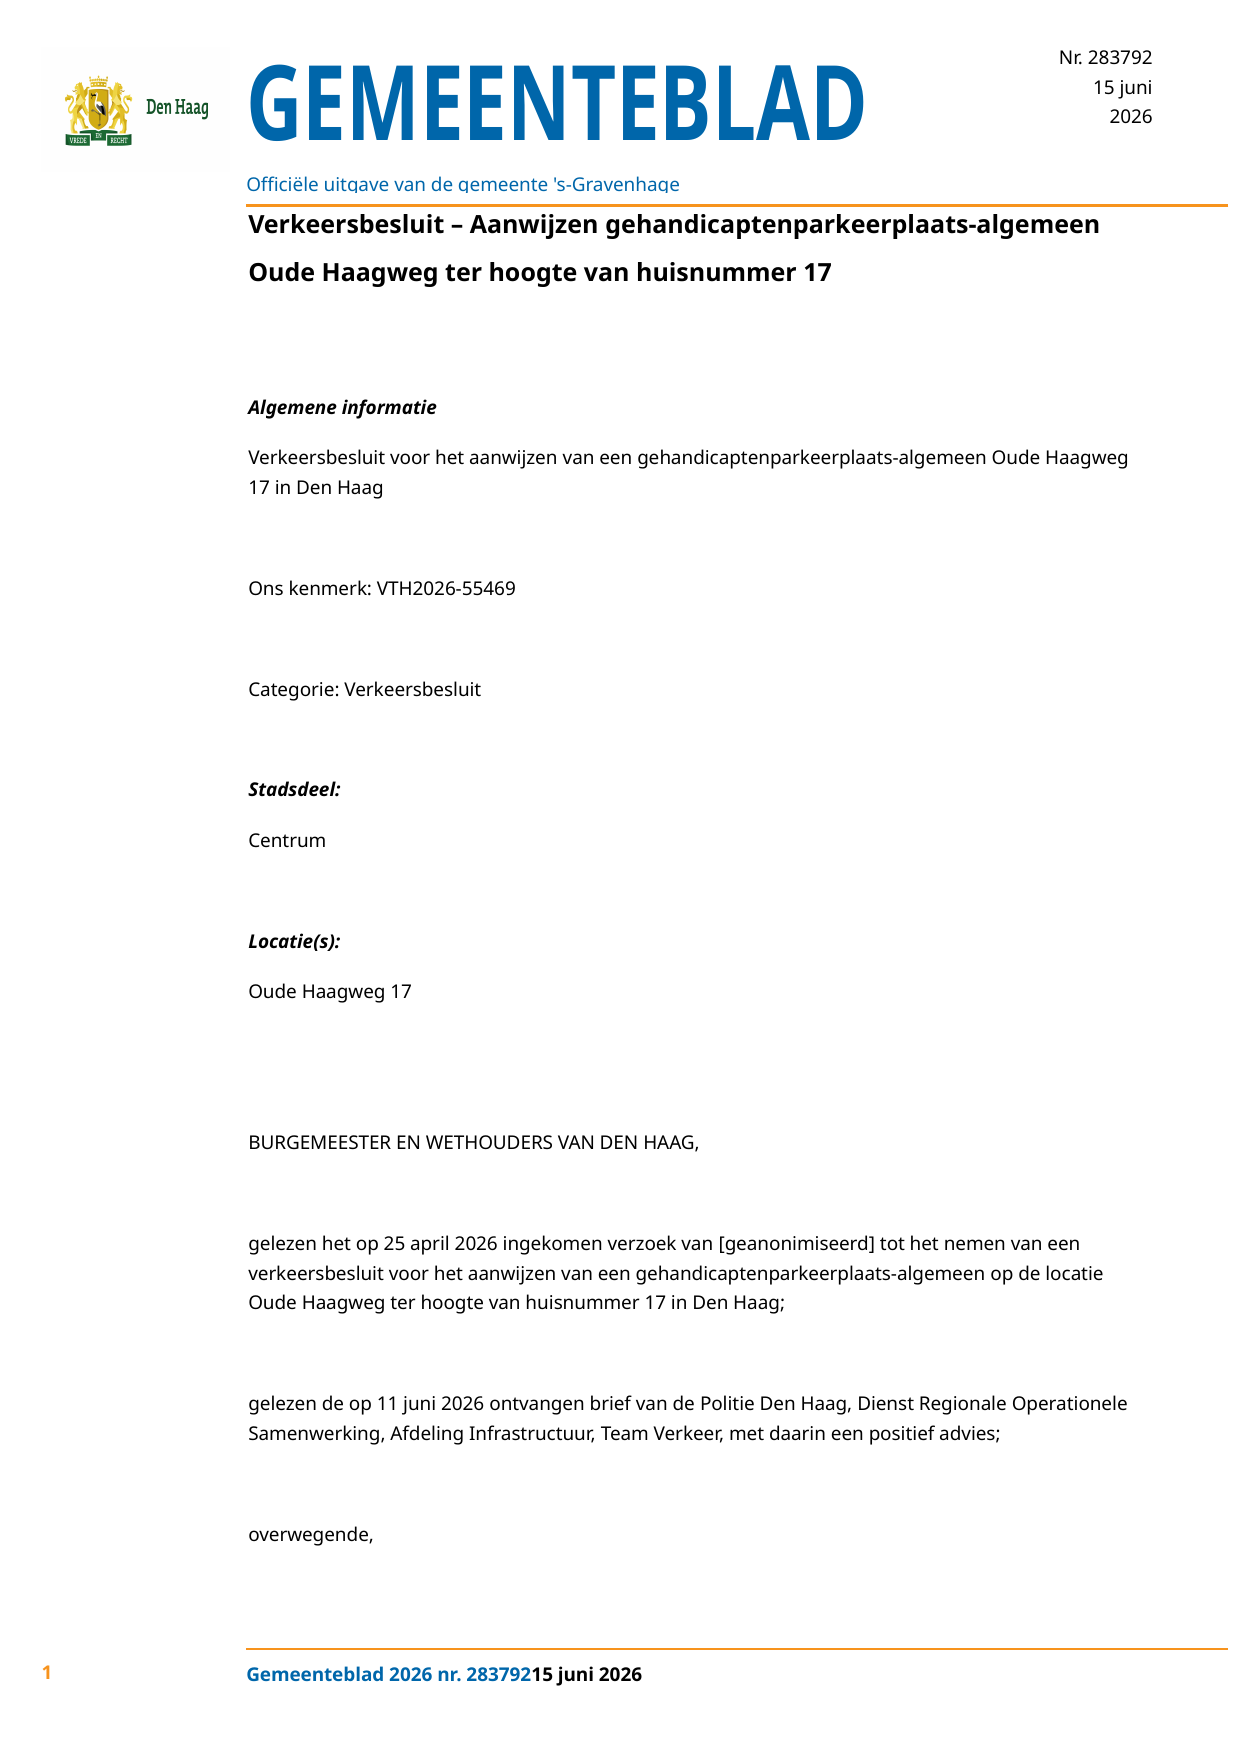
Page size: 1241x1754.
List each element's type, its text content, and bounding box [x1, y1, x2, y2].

text Oude Haagweg 17 [248, 978, 1152, 1004]
text BURGEMEESTER EN WETHOUDERS VAN DEN HAAG, [248, 1129, 1152, 1155]
text Stadsdeel: [248, 777, 1152, 802]
text gelezen de op 11 juni 2026 ontvangen brief van de Politie Den Haag, Dienst Regionale Operationele Samenwerking, Afdeling Infrastructuur, Team Verkeer, met daarin een positief advies; [248, 1390, 1152, 1446]
text Centrum [248, 827, 1152, 853]
text gelezen het op 25 april 2026 ingekomen verzoek van [geanonimiseerd] tot het nemen van een verkeersbesluit voor het aanwijzen van een gehandicaptenparkeerplaats-algemeen op de locatie Oude Haagweg ter hoogte van huisnummer 17 in Den Haag; [248, 1230, 1152, 1315]
text Verkeersbesluit voor het aanwijzen van een gehandicaptenparkeerplaats-algemeen Oude Haagweg 17 in Den Haag [248, 444, 1152, 500]
picture [41, 47, 231, 172]
text Verkeersbesluit – Aanwijzen gehandicaptenparkeerplaats-algemeen Oude Haagweg ter hoogte van huisnummer 17 [248, 207, 1152, 288]
text Ons kenmerk: VTH2026-55469 [248, 575, 1152, 601]
text overwegende, [248, 1521, 1152, 1546]
text Algemene informatie [248, 394, 1152, 420]
text Categorie: Verkeersbesluit [248, 676, 1152, 701]
text Locatie(s): [248, 928, 1152, 953]
